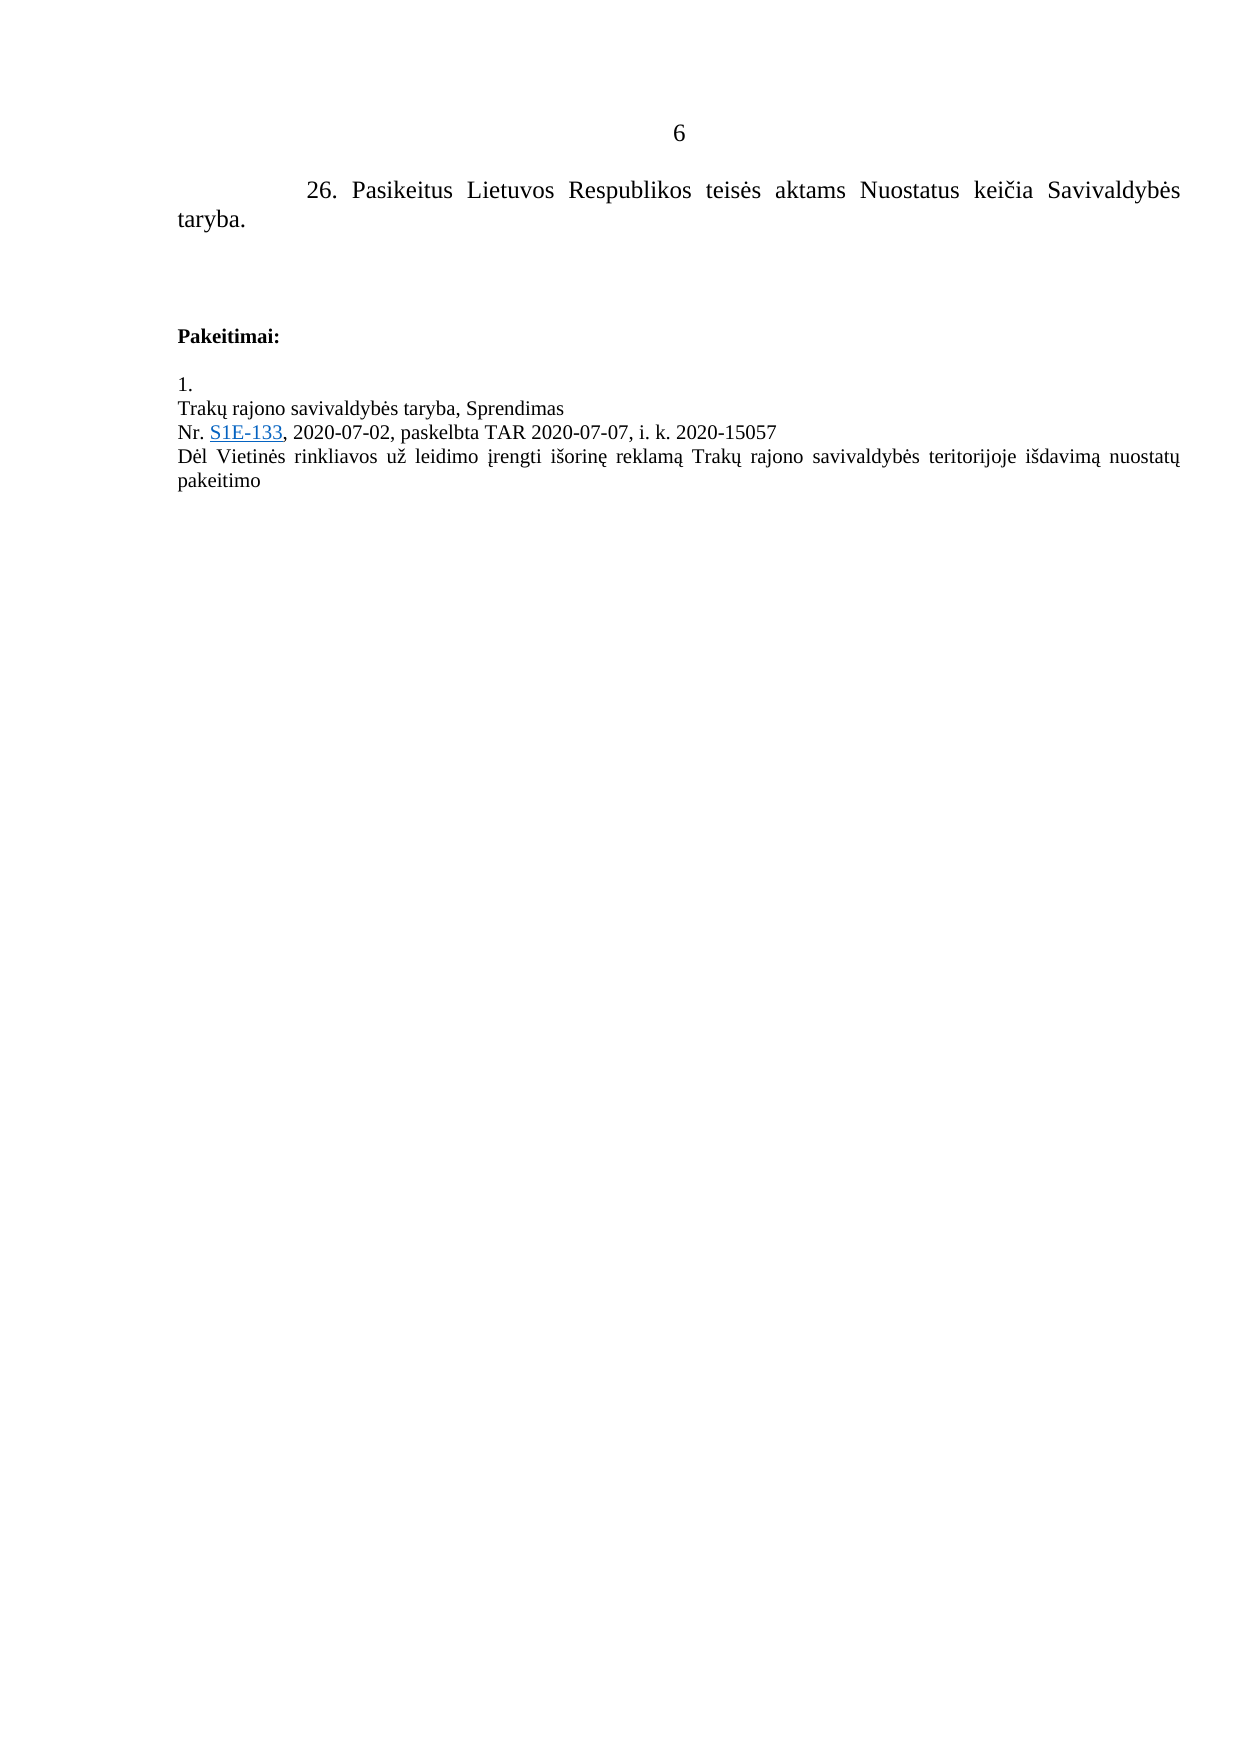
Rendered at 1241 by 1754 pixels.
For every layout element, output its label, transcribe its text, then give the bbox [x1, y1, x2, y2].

text 1. [177, 372, 1181, 396]
text Trakų rajono savivaldybės taryba, Sprendimas [177, 396, 1181, 420]
text Pakeitimai: [177, 324, 1181, 348]
text Nr. S1E-133, 2020-07-02, paskelbta TAR 2020-07-07, i. k. 2020-15057 [177, 420, 1181, 444]
text Dėl Vietinės rinkliavos už leidimo įrengti išorinę reklamą Trakų rajono savivaldybės teritorijoje išdavimą nuostatų pakeitimo [177, 444, 1181, 492]
text 26. Pasikeitus Lietuvos Respublikos teisės aktams Nuostatus keičia Savivaldybės taryba. [177, 175, 1181, 233]
